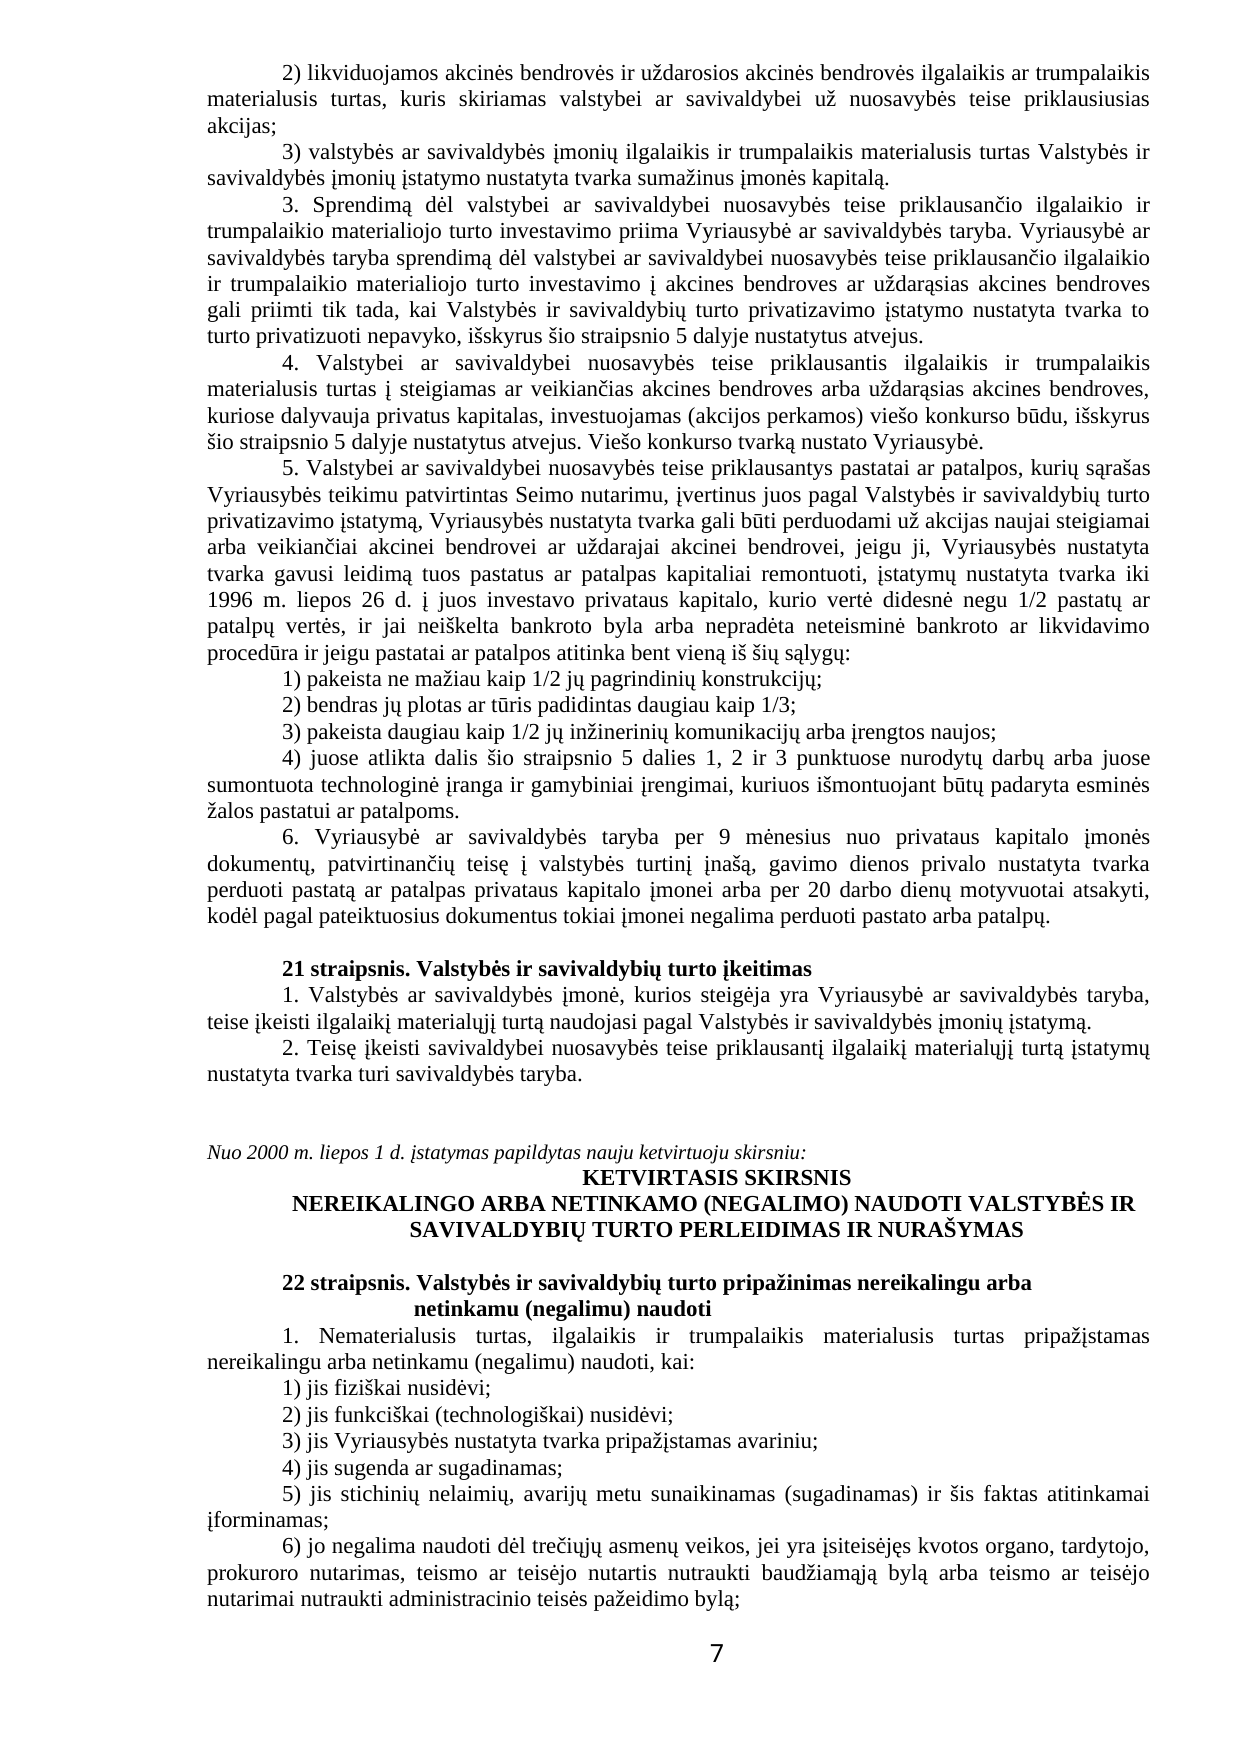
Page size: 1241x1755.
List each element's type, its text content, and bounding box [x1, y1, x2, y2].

text 5) jis stichinių nelaimių, avarijų metu sunaikinamas (sugadinamas) ir šis faktas atitinkamai įforminamas; [207, 1480, 1152, 1533]
text netinkamu (negalimu) naudoti [413, 1295, 1152, 1322]
text 21 straipsnis. Valstybės ir savivaldybių turto įkeitimas [207, 955, 1152, 981]
text 1) jis fiziškai nusidėvi; [207, 1374, 1152, 1401]
text 2. Teisę įkeisti savivaldybei nuosavybės teise priklausantį ilgalaikį materialųjį turtą įstatymų nustatyta tvarka turi savivaldybės taryba. [207, 1034, 1152, 1087]
text 1. Valstybės ar savivaldybės įmonė, kurios steigėja yra Vyriausybė ar savivaldybės taryba, teise įkeisti ilgalaikį materialųjį turtą naudojasi pagal Valstybės ir savivaldybės įmonių įstatymą. [207, 981, 1152, 1034]
text 4) juose atlikta dalis šio straipsnio 5 dalies 1, 2 ir 3 punktuose nurodytų darbų arba juose sumontuota technologinė įranga ir gamybiniai įrengimai, kuriuos išmontuojant būtų padaryta esminės žalos pastatui ar patalpoms. [207, 744, 1152, 823]
text 5. Valstybei ar savivaldybei nuosavybės teise priklausantys pastatai ar patalpos, kurių sąrašas Vyriausybės teikimu patvirtintas Seimo nutarimu, įvertinus juos pagal Valstybės ir savivaldybių turto privatizavimo įstatymą, Vyriausybės nustatyta tvarka gali būti perduodami už akcijas naujai steigiamai arba veikiančiai akcinei bendrovei ar uždarajai akcinei bendrovei, jeigu ji, Vyriausybės nustatyta tvarka gavusi leidimą tuos pastatus ar patalpas kapitaliai remontuoti, įstatymų nustatyta tvarka iki 1996 m. liepos 26 d. į juos investavo privataus kapitalo, kurio vertė didesnė negu 1/2 pastatų ar patalpų vertės, ir jai neiškelta bankroto byla arba nepradėta neteisminė bankroto ar likvidavimo procedūra ir jeigu pastatai ar patalpos atitinka bent vieną iš šių sąlygų: [207, 454, 1152, 665]
text 4) jis sugenda ar sugadinamas; [207, 1453, 1152, 1480]
text 3) valstybės ar savivaldybės įmonių ilgalaikis ir trumpalaikis materialusis turtas Valstybės ir savivaldybės įmonių įstatymo nustatyta tvarka sumažinus įmonės kapitalą. [207, 138, 1152, 191]
text 2) jis funkciškai (technologiškai) nusidėvi; [207, 1401, 1152, 1427]
text 3) pakeista daugiau kaip 1/2 jų inžinerinių komunikacijų arba įrengtos naujos; [207, 718, 1152, 744]
text 4. Valstybei ar savivaldybei nuosavybės teise priklausantis ilgalaikis ir trumpalaikis materialusis turtas į steigiamas ar veikiančias akcines bendroves arba uždarąsias akcines bendroves, kuriose dalyvauja privatus kapitalas, investuojamas (akcijos perkamos) viešo konkurso būdu, išskyrus šio straipsnio 5 dalyje nustatytus atvejus. Viešo konkurso tvarką nustato Vyriausybė. [207, 349, 1152, 454]
text 6. Vyriausybė ar savivaldybės taryba per 9 mėnesius nuo privataus kapitalo įmonės dokumentų, patvirtinančių teisę į valstybės turtinį įnašą, gavimo dienos privalo nustatyta tvarka perduoti pastatą ar patalpas privataus kapitalo įmonei arba per 20 darbo dienų motyvuotai atsakyti, kodėl pagal pateiktuosius dokumentus tokiai įmonei negalima perduoti pastato arba patalpų. [207, 823, 1152, 929]
text 3. Sprendimą dėl valstybei ar savivaldybei nuosavybės teise priklausančio ilgalaikio ir trumpalaikio materialiojo turto investavimo priima Vyriausybė ar savivaldybės taryba. Vyriausybė ar savivaldybės taryba sprendimą dėl valstybei ar savivaldybei nuosavybės teise priklausančio ilgalaikio ir trumpalaikio materialiojo turto investavimo į akcines bendroves ar uždarąsias akcines bendroves gali priimti tik tada, kai Valstybės ir savivaldybių turto privatizavimo įstatymo nustatyta tvarka to turto privatizuoti nepavyko, išskyrus šio straipsnio 5 dalyje nustatytus atvejus. [207, 191, 1152, 349]
text 1. Nematerialusis turtas, ilgalaikis ir trumpalaikis materialusis turtas pripažįstamas nereikalingu arba netinkamu (negalimu) naudoti, kai: [207, 1322, 1152, 1374]
text NEREIKALINGO ARBA NETINKAMO (NEGALIMO) NAUDOTI VALSTYBĖS IR [207, 1190, 1152, 1216]
text SAVIVALDYBIŲ TURTO PERLEIDIMAS IR NURAŠYMAS [207, 1216, 1152, 1243]
text 22 straipsnis. Valstybės ir savivaldybių turto pripažinimas nereikalingu arba [282, 1269, 1152, 1295]
text Nuo 2000 m. liepos 1 d. įstatymas papildytas nauju ketvirtuoju skirsniu: [207, 1139, 1152, 1164]
text 2) likviduojamos akcinės bendrovės ir uždarosios akcinės bendrovės ilgalaikis ar trumpalaikis materialusis turtas, kuris skiriamas valstybei ar savivaldybei už nuosavybės teise priklausiusias akcijas; [207, 59, 1152, 138]
text KETVIRTASIS SKIRSNIS [207, 1164, 1152, 1190]
text 6) jo negalima naudoti dėl trečiųjų asmenų veikos, jei yra įsiteisėjęs kvotos organo, tardytojo, prokuroro nutarimas, teismo ar teisėjo nutartis nutraukti baudžiamąją bylą arba teismo ar teisėjo nutarimai nutraukti administracinio teisės pažeidimo bylą; [207, 1533, 1152, 1612]
text 2) bendras jų plotas ar tūris padidintas daugiau kaip 1/3; [207, 692, 1152, 718]
text 1) pakeista ne mažiau kaip 1/2 jų pagrindinių konstrukcijų; [207, 665, 1152, 692]
text 3) jis Vyriausybės nustatyta tvarka pripažįstamas avariniu; [207, 1427, 1152, 1453]
